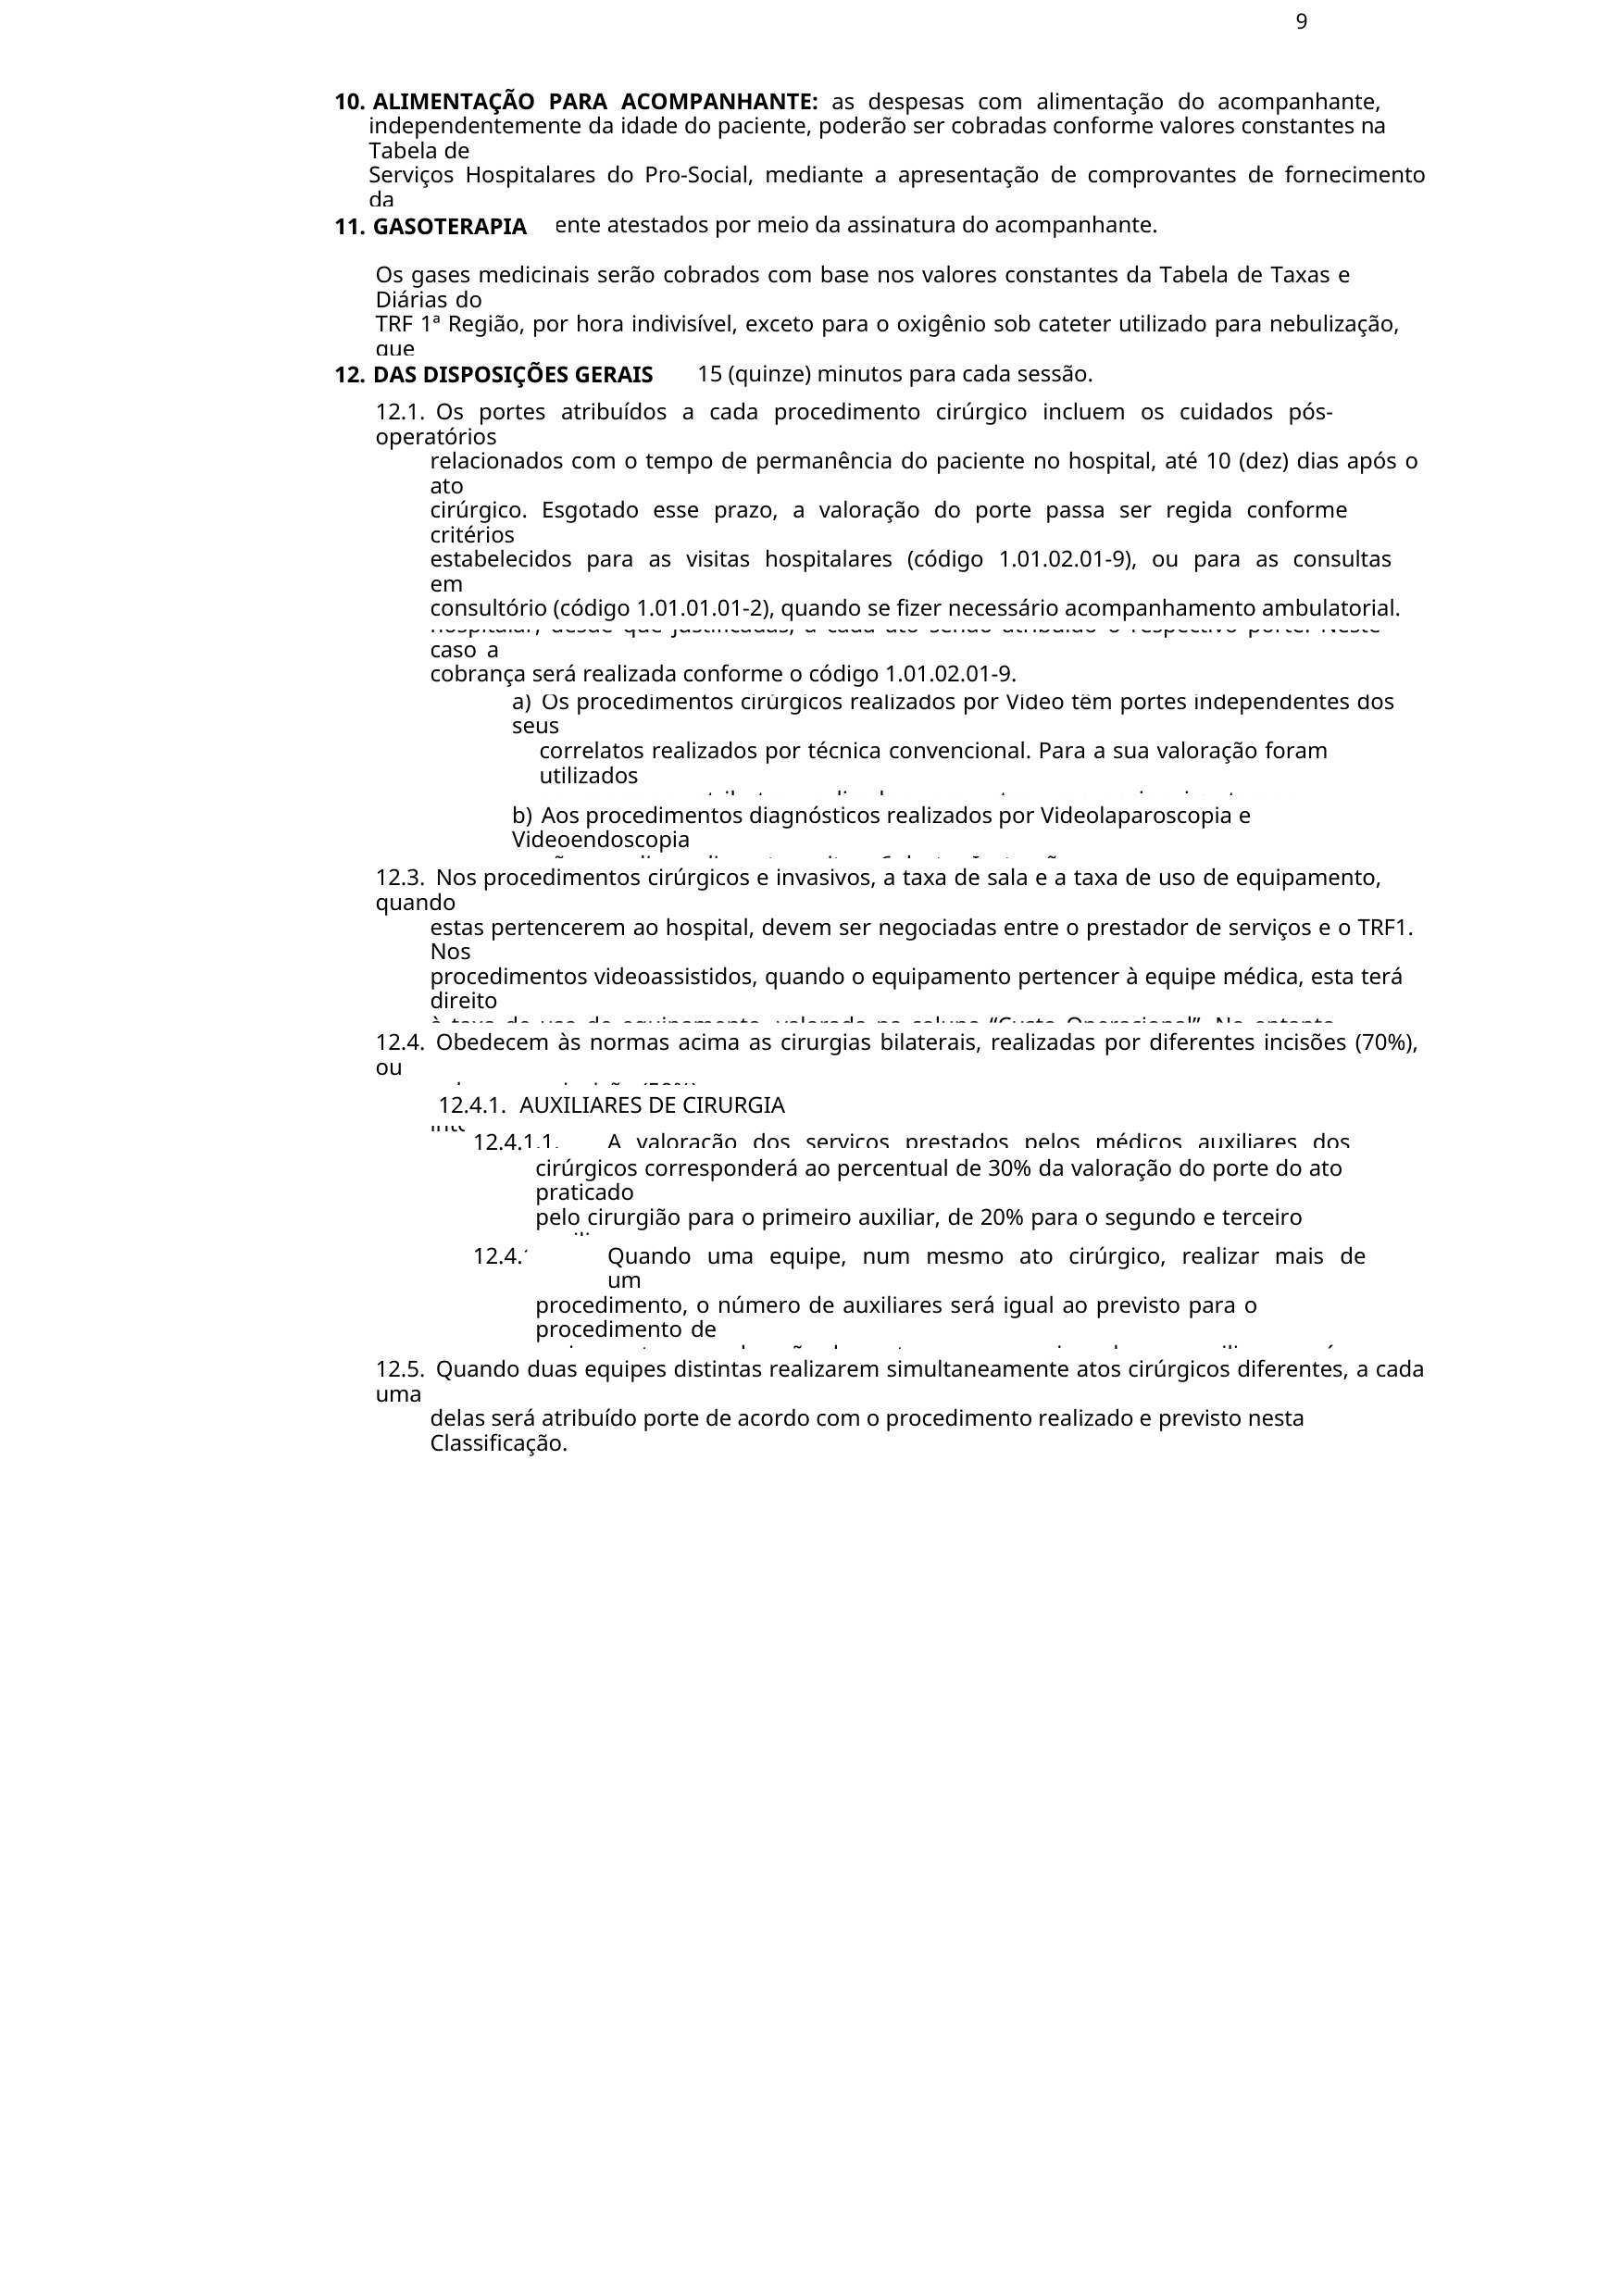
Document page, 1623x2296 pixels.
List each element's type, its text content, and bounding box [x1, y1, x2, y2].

text será cobrado na proporção de 15 (quinze) minutos para cada sessão. [698, 362, 1429, 386]
text 9 [1295, 8, 1322, 34]
text a) Os procedimentos cirúrgicos realizados por Vídeo têm portes independentes dos seus [512, 695, 1409, 739]
text refeição, devidamente atestados por meio da assinatura do acompanhante. [556, 213, 1436, 237]
text à taxa de uso de equipamento, valorada na coluna “Custo Operacional”. No entanto, quando o [430, 1014, 1429, 1022]
text hospitalar, desde que justificadas, a cada ato sendo atribuído o respectivo porte. Neste caso a [430, 630, 1429, 662]
text pela mesma incisão (50%). [430, 1079, 1429, 1104]
text 12.4.1.2. [473, 1244, 527, 1268]
text cirúrgicos corresponderá ao percentual de 30% da valoração do porte do ato praticado [535, 1156, 1405, 1205]
text 12.4.1. AUXILIARES DE CIRURGIA [438, 1093, 830, 1117]
text estas pertencerem ao hospital, devem ser negociadas entre o prestador de serviços e o TRF1. Nos [430, 916, 1429, 965]
text 12.4.1.1. [473, 1130, 568, 1154]
text 12.3. Nos procedimentos cirúrgicos e invasivos, a taxa de sala e a taxa de uso de equipamento, quando [375, 867, 1429, 916]
text maior porte, e a valoração do porte para os serviços desses auxiliares será calculada [535, 1342, 1405, 1349]
text 12.1. Os portes atribuídos a cada procedimento cirúrgico incluem os cuidados pós-operatórios [375, 400, 1429, 449]
text cirúrgico. Esgotado esse prazo, a valoração do porte passa ser regida conforme critérios [430, 498, 1429, 547]
text correlatos realizados por técnica convencional. Para a sua valoração foram utilizados [539, 739, 1409, 788]
text 12. DAS DISPOSIÇÕES GERAIS [334, 364, 691, 388]
text estabelecidos para as visitas hospitalares (código 1.01.02.01-9), ou para as consultas em [430, 547, 1429, 596]
text 12.4. Obedecem às normas acima as cirurgias bilaterais, realizadas por diferentes incisões (70%), ou [375, 1030, 1429, 1079]
text relacionados com o tempo de permanência do paciente no hospital, até 10 (dez) dias após o ato [430, 449, 1429, 498]
text interessadas. [576, 1126, 599, 1137]
text cobrança será realizada conforme o código 1.01.02.01-9. [430, 662, 1429, 687]
text Serviços Hospitalares do Pro-Social, mediante a apresentação de comprovantes de fornecimento da [368, 164, 1436, 213]
text procedimentos videoassistidos, quando o equipamento pertencer à equipe médica, esta terá direito [430, 965, 1429, 1014]
text 11. GASOTERAPIA [334, 215, 548, 240]
text delas será atribuído porte de acordo com o procedimento realizado e previsto nesta Classificação. [430, 1406, 1429, 1456]
text 10. ALIMENTAÇÃO PARA ACOMPANHANTE: as despesas com alimentação do acompanhante, [334, 90, 1436, 114]
text A valoração dos serviços prestados pelos médicos auxiliares dos atos [607, 1130, 1394, 1148]
text Quando uma equipe, num mesmo ato cirúrgico, realizar mais de um [607, 1244, 1405, 1293]
text interessadas. [838, 1113, 1429, 1137]
text procedimento, o número de auxiliares será igual ao previsto para o procedimento de [535, 1293, 1405, 1342]
text pelo cirurgião para o primeiro auxiliar, de 20% para o segundo e terceiro auxiliares e, [535, 1205, 1405, 1236]
text b) Aos procedimentos diagnósticos realizados por Videolaparoscopia e Videoendoscopia [512, 804, 1409, 853]
text independentemente da idade do paciente, poderão ser cobradas conforme valores constantes na Tabela de [368, 114, 1436, 164]
text TRF 1ª Região, por hora indivisível, exceto para o oxigênio sob cateter utilizado para nebulização, que [375, 313, 1429, 362]
text 12.5. Quando duas equipes distintas realizarem simultaneamente atos cirúrgicos diferentes, a cada uma [375, 1357, 1429, 1406]
text interessadas. [430, 1126, 465, 1137]
text Os gases medicinais serão cobrados com base nos valores constantes da Tabela de Taxas e Diárias do [375, 263, 1429, 313]
text não se aplica o disposto no item 6 destas Instruções. [539, 853, 1409, 858]
text consultório (código 1.01.01.01-2), quando se fizer necessário acompanhamento ambulatorial. [430, 596, 1429, 621]
text os mesmos atributos aplicados aos atos convencionais: tempo, cognição, [539, 788, 1409, 795]
